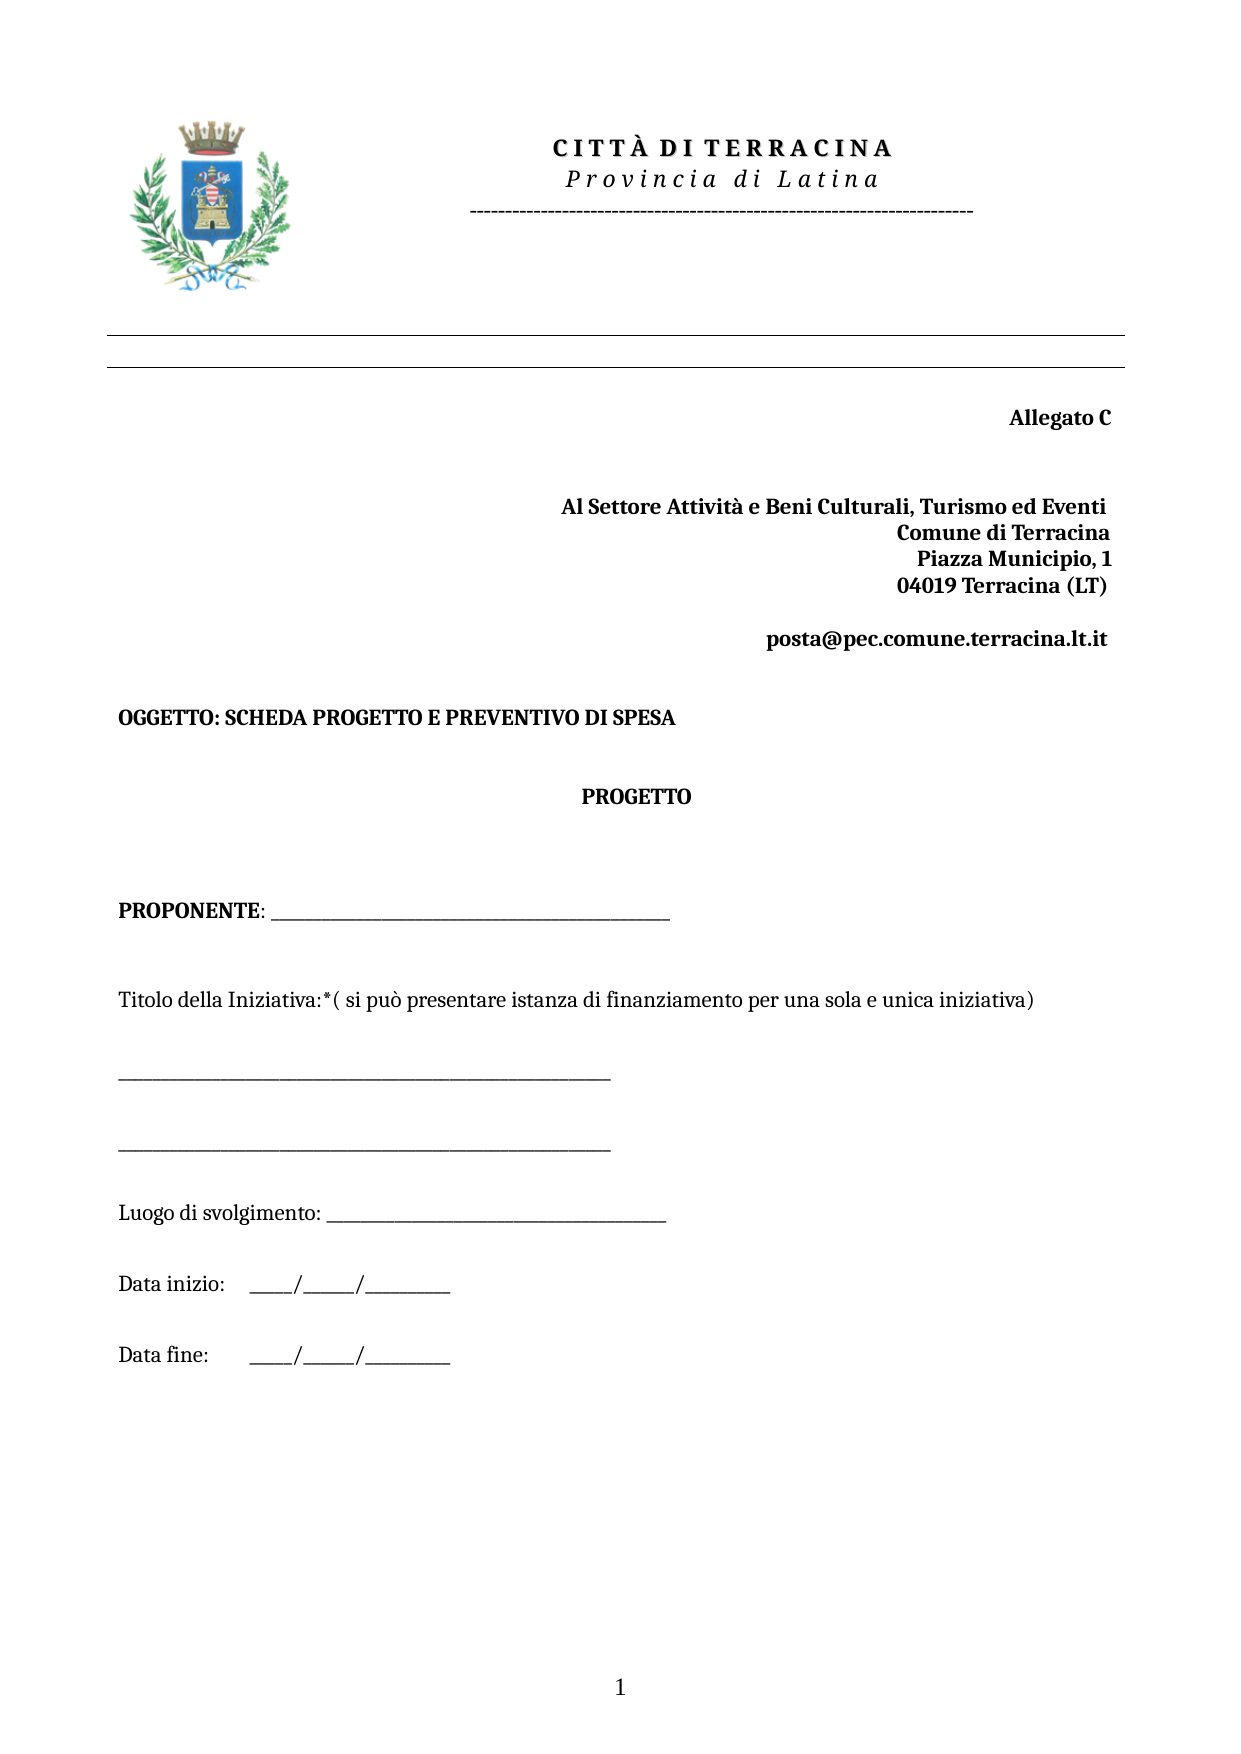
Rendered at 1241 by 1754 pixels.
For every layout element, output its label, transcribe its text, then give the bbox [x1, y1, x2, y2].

table_header [107, 100, 312, 334]
text Data fine: _____/______/__________ [118, 1342, 1122, 1369]
text Al Settore Attività e Beni Culturali, Turismo ed Eventi [118, 493, 1122, 520]
text PROPONENTE: _______________________________________________ [118, 898, 1122, 924]
text 04019 Terracina (LT) [118, 573, 1122, 599]
text Titolo della Iniziativa:*( si può presentare istanza di finanziamento per una sola e unica iniziativa) [118, 987, 1122, 1013]
text __________________________________________________________ [118, 1058, 1122, 1084]
text Piazza Municipio, 1 [118, 546, 1122, 573]
table_header Allegato C [124, 399, 1128, 465]
text __________________________________________________________ [118, 1129, 1122, 1155]
picture [123, 120, 296, 292]
text Luogo di svolgimento: ________________________________________ [118, 1200, 1122, 1226]
table_header [107, 336, 1125, 367]
table_header C I T T À D I T E R R A C I N A P r o v i n c i a d i L a t i n a ----------------------------------------------------------------------- [313, 100, 1131, 334]
text OGGETTO: SCHEDA PROGETTO E PREVENTIVO DI SPESA [118, 704, 1122, 731]
text Comune di Terracina [118, 520, 1122, 546]
text PROGETTO [118, 783, 1155, 810]
text posta@pec.comune.terracina.lt.it [118, 625, 1122, 652]
text Data inizio: _____/______/__________ [118, 1271, 1122, 1298]
